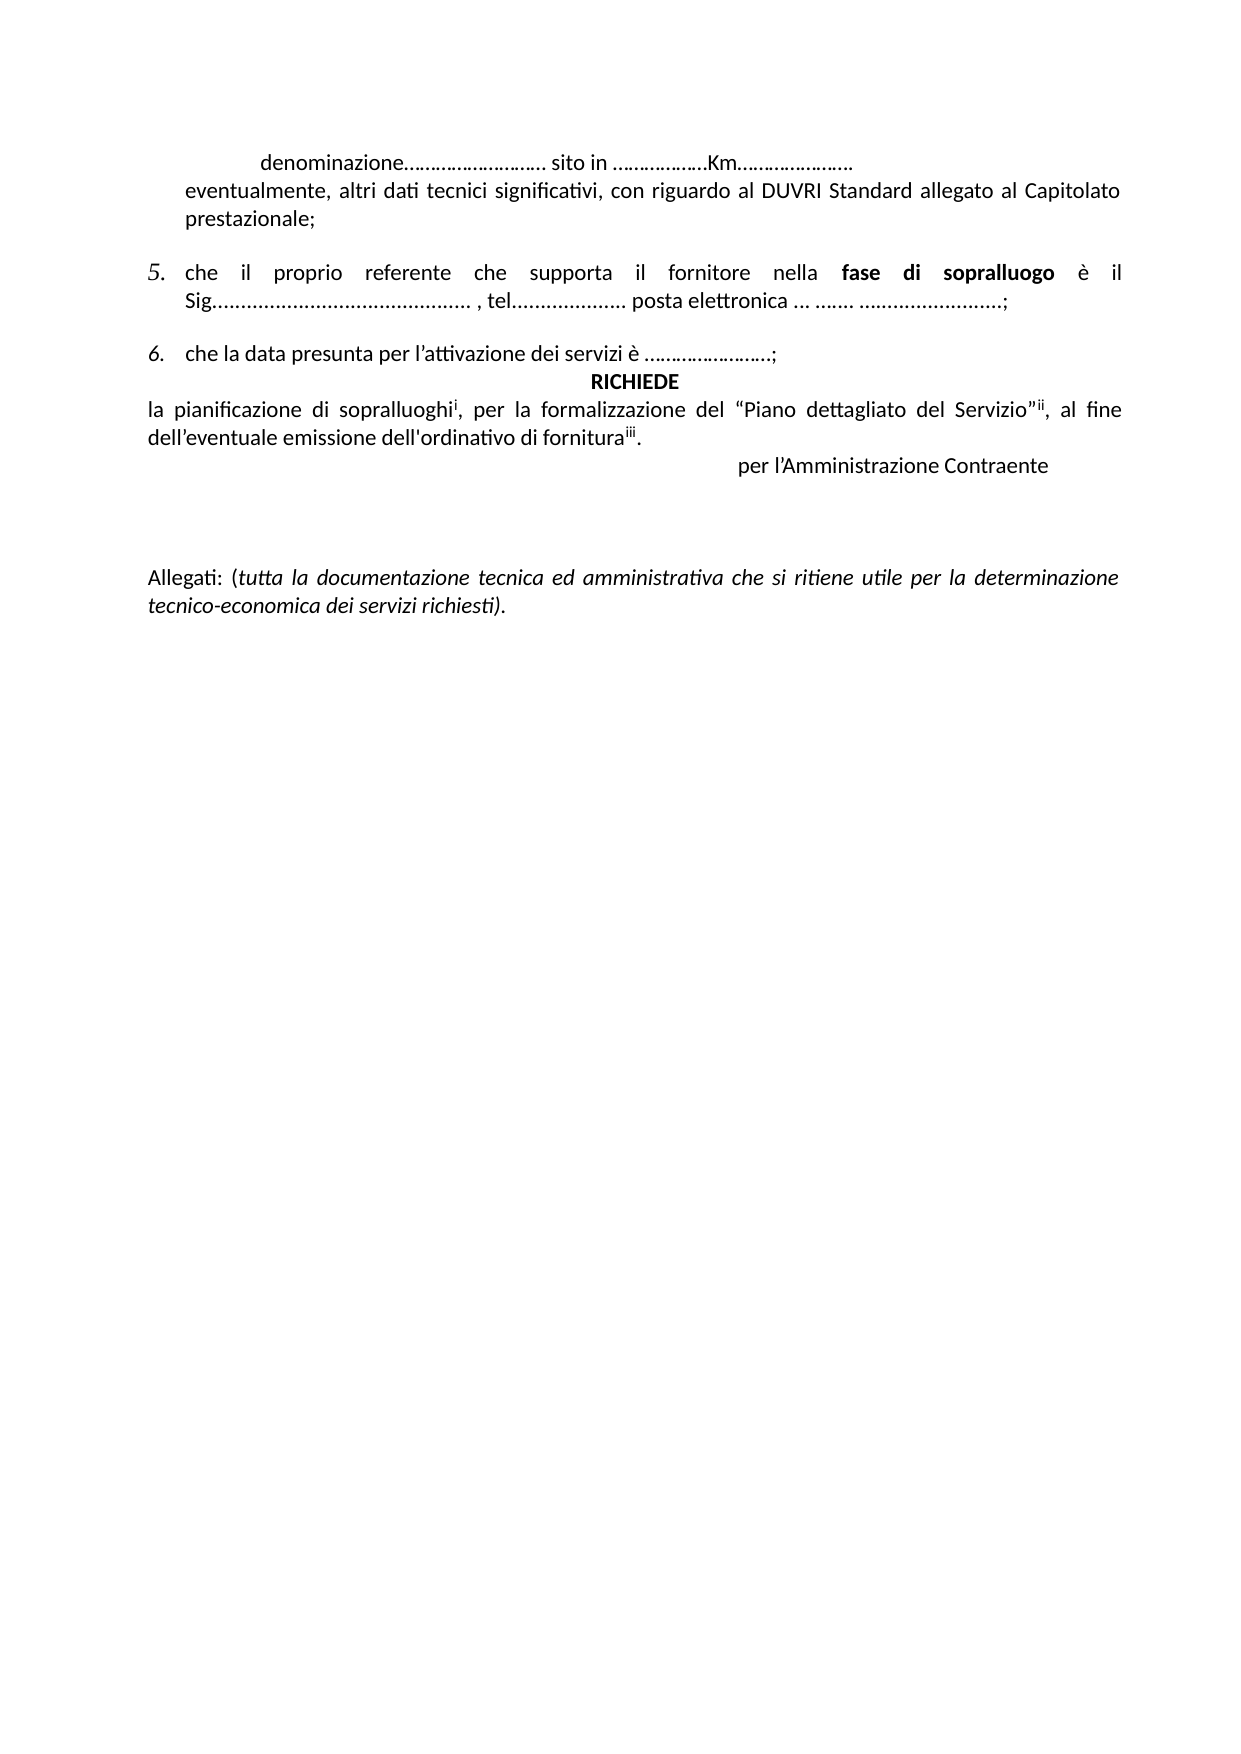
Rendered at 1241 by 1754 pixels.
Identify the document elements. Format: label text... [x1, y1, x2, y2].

text la pianificazione di sopralluoghi, per la formalizzazione del “Piano dettagliato del Servizio”, al fine dell’eventuale emissione dell'ordinativo di fornitura. [148, 395, 1122, 451]
text denominazione……………………… sito in ………………Km…………………. [224, 148, 1122, 176]
text per l’Amministrazione Contraente [664, 451, 1122, 479]
list che la data presunta per l’attivazione dei servizi è ……………………; [148, 339, 1122, 367]
text eventualmente, altri dati tecnici significativi, con riguardo al DUVRI Standard allegato al Capitolato prestazionale; [185, 176, 1122, 232]
text Allegati: (tutta la documentazione tecnica ed amministrativa che si ritiene utile per la determinazione tecnico-economica dei servizi richiesti). [148, 563, 1122, 619]
subtitle RICHIEDE [148, 367, 1122, 395]
list che il proprio referente che supporta il fornitore nella fase di sopralluogo è il Sig............................................. , tel.................... posta elettronica ... ….... …......................; [148, 257, 1122, 314]
